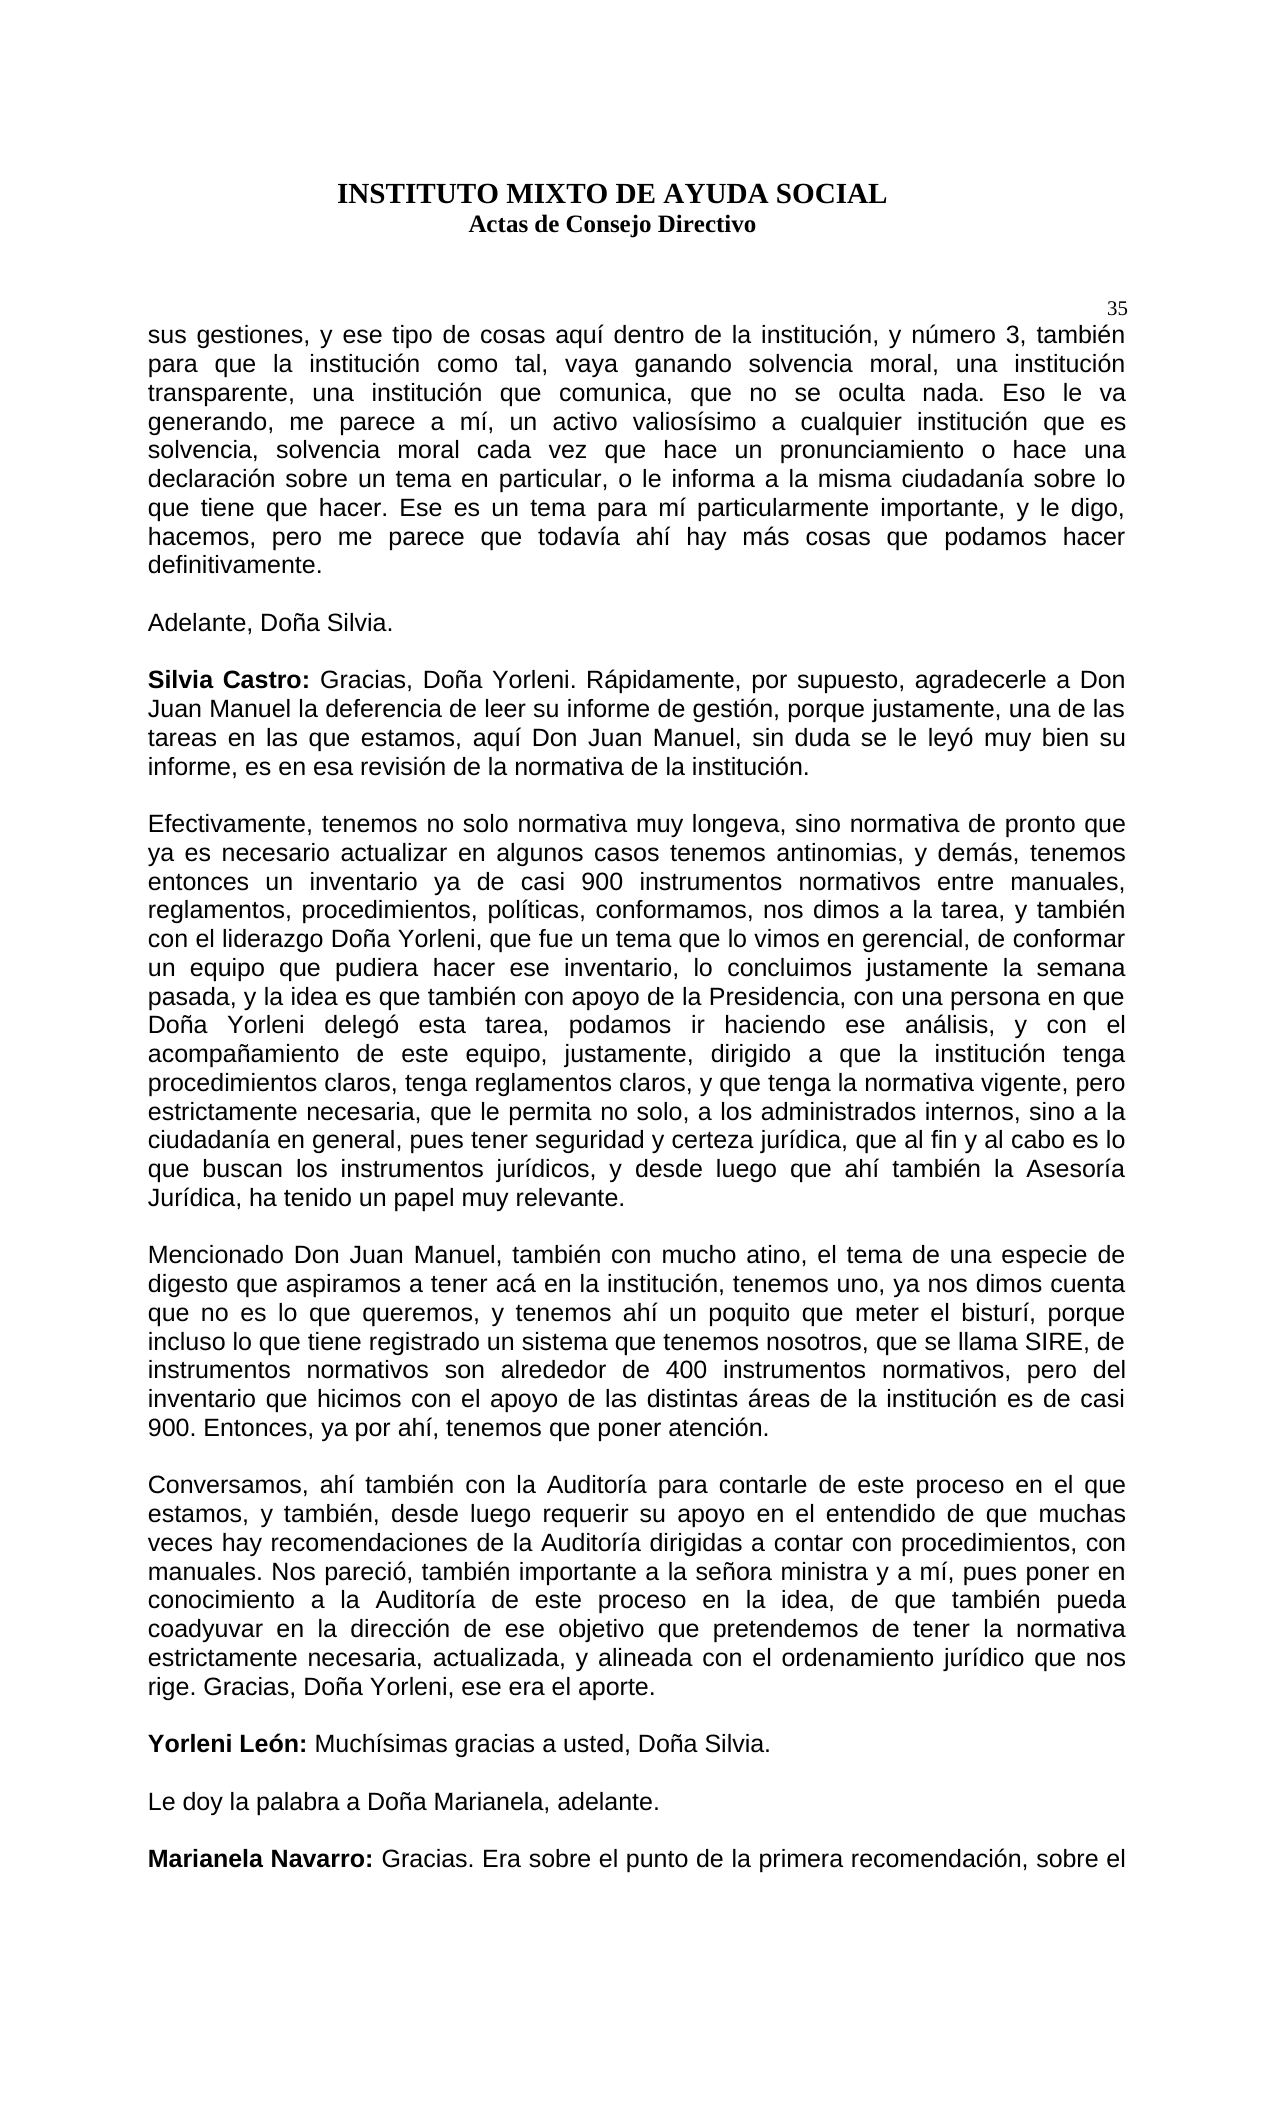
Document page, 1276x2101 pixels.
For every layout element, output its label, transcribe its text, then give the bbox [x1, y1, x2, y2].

text Yorleni León: Muchísimas gracias a usted, Doña Silvia. [148, 1700, 1127, 1758]
text Adelante, Doña Silvia. [148, 608, 1127, 637]
text Efectivamente, tenemos no solo normativa muy longeva, sino normativa de pronto que ya es necesario actualizar en algunos casos tenemos antinomias, y demás, tenemos entonces un inventario ya de casi 900 instrumentos normativos entre manuales, reglamentos, procedimientos, políticas, conformamos, nos dimos a la tarea, y también con el liderazgo Doña Yorleni, que fue un tema que lo vimos en gerencial, de conformar un equipo que pudiera hacer ese inventario, lo concluimos justamente la semana pasada, y la idea es que también con apoyo de la Presidencia, con una persona en que Doña Yorleni delegó esta tarea, podamos ir haciendo ese análisis, y con el acompañamiento de este equipo, justamente, dirigido a que la institución tenga procedimientos claros, tenga reglamentos claros, y que tenga la normativa vigente, pero estrictamente necesaria, que le permita no solo, a los administrados internos, sino a la ciudadanía en general, pues tener seguridad y certeza jurídica, que al fin y al cabo es lo que buscan los instrumentos jurídicos, y desde luego que ahí también la Asesoría Jurídica, ha tenido un papel muy relevante. [148, 809, 1127, 1212]
text Marianela Navarro: Gracias. Era sobre el punto de la primera recomendación, sobre el [148, 1815, 1127, 1873]
text sus gestiones, y ese tipo de cosas aquí dentro de la institución, y número 3, también para que la institución como tal, vaya ganando solvencia moral, una institución transparente, una institución que comunica, que no se oculta nada. Eso le va generando, me parece a mí, un activo valiosísimo a cualquier institución que es solvencia, solvencia moral cada vez que hace un pronunciamiento o hace una declaración sobre un tema en particular, o le informa a la misma ciudadanía sobre lo que tiene que hacer. Ese es un tema para mí particularmente importante, y le digo, hacemos, pero me parece que todavía ahí hay más cosas que podamos hacer definitivamente. [148, 320, 1127, 579]
text Mencionado Don Juan Manuel, también con mucho atino, el tema de una especie de digesto que aspiramos a tener acá en la institución, tenemos uno, ya nos dimos cuenta que no es lo que queremos, y tenemos ahí un poquito que meter el bisturí, porque incluso lo que tiene registrado un sistema que tenemos nosotros, que se llama SIRE, de instrumentos normativos son alrededor de 400 instrumentos normativos, pero del inventario que hicimos con el apoyo de las distintas áreas de la institución es de casi 900. Entonces, ya por ahí, tenemos que poner atención. [148, 1240, 1127, 1442]
text Conversamos, ahí también con la Auditoría para contarle de este proceso en el que estamos, y también, desde luego requerir su apoyo en el entendido de que muchas veces hay recomendaciones de la Auditoría dirigidas a contar con procedimientos, con manuales. Nos pareció, también importante a la señora ministra y a mí, pues poner en conocimiento a la Auditoría de este proceso en la idea, de que también pueda coadyuvar en la dirección de ese objetivo que pretendemos de tener la normativa estrictamente necesaria, actualizada, y alineada con el ordenamiento jurídico que nos rige. Gracias, Doña Yorleni, ese era el aporte. [148, 1470, 1127, 1700]
text Silvia Castro: Gracias, Doña Yorleni. Rápidamente, por supuesto, agradecerle a Don Juan Manuel la deferencia de leer su informe de gestión, porque justamente, una de las tareas en las que estamos, aquí Don Juan Manuel, sin duda se le leyó muy bien su informe, es en esa revisión de la normativa de la institución. [148, 637, 1127, 780]
text Le doy la palabra a Doña Marianela, adelante. [148, 1787, 1127, 1815]
